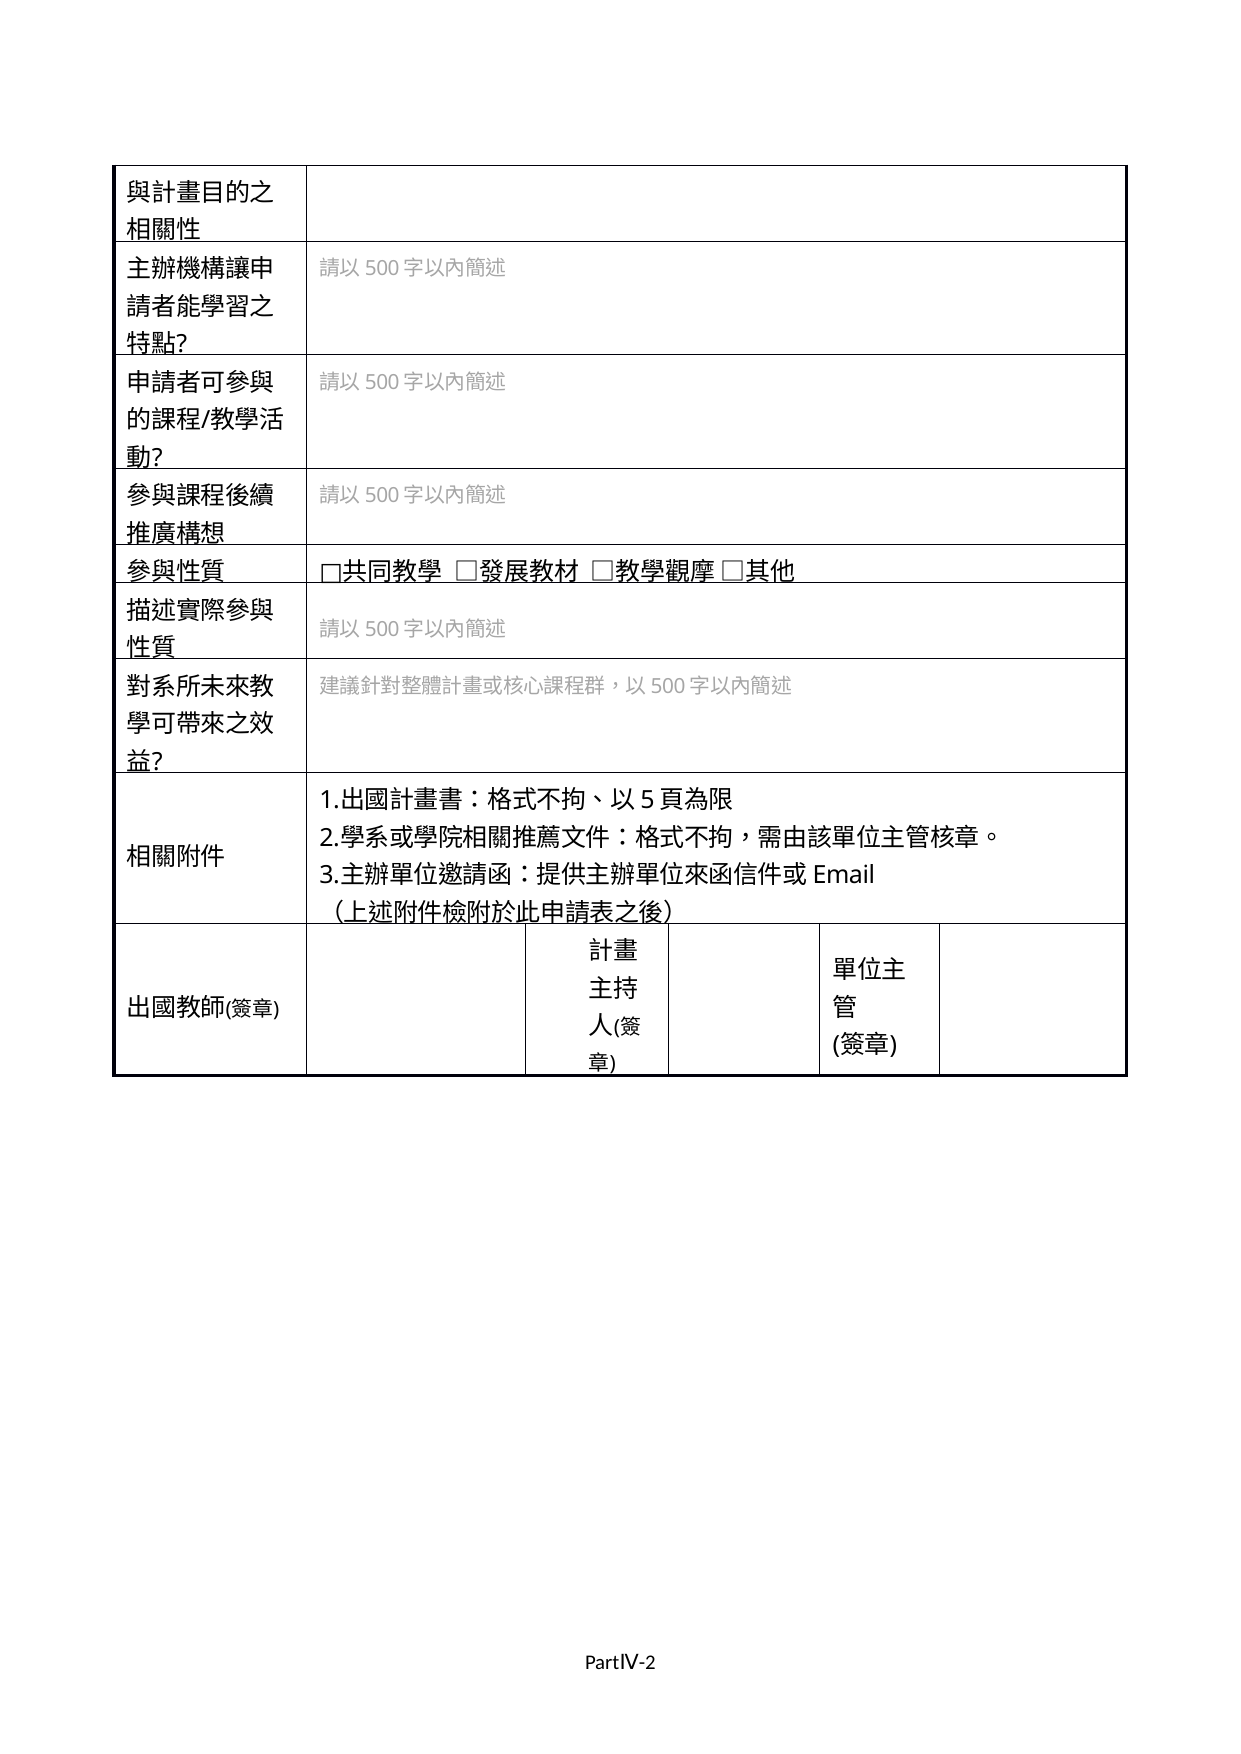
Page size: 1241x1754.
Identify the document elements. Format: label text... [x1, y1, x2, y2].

table_cell 與計畫目的之相關性 [116, 166, 306, 241]
table_cell 單位主管 (簽章) [820, 924, 939, 1074]
table_cell 請以500字以內簡述 [307, 242, 1125, 354]
table_cell 相關附件 [116, 773, 306, 923]
table_cell 描述實際參與性質 [116, 583, 306, 658]
table_cell 請以500字以內簡述 [307, 469, 1125, 544]
table_cell 對系所未來教學可帶來之效益? [116, 659, 306, 772]
table_cell 參與課程後續推廣構想 [116, 469, 306, 544]
table_cell 計畫主持人(簽章) [526, 924, 668, 1074]
table_cell [669, 924, 819, 1074]
table_cell [307, 166, 1125, 241]
table_cell 參與性質 [116, 545, 306, 582]
table_cell □共同教學 □發展教材 □教學觀摩 □其他 [307, 545, 1125, 582]
table_cell 1.出國計畫書：格式不拘、以5頁為限 2.學系或學院相關推薦文件：格式不拘，需由該單位主管核章。 3.主辦單位邀請函：提供主辦單位來函信件或Email （上述附件檢附於此申請表之後） [307, 773, 1125, 923]
table_cell 申請者可參與的課程/教學活動? [116, 355, 306, 468]
table_cell 出國教師(簽章) [116, 924, 306, 1074]
table_cell [307, 924, 525, 1074]
table_cell 請以500字以內簡述 [307, 355, 1125, 468]
table_cell 主辦機構讓申請者能學習之特點? [116, 242, 306, 354]
table_cell 建議針對整體計畫或核心課程群，以500字以內簡述 [307, 659, 1125, 772]
table_cell 請以500字以內簡述 [307, 583, 1125, 658]
table_cell [940, 924, 1125, 1074]
